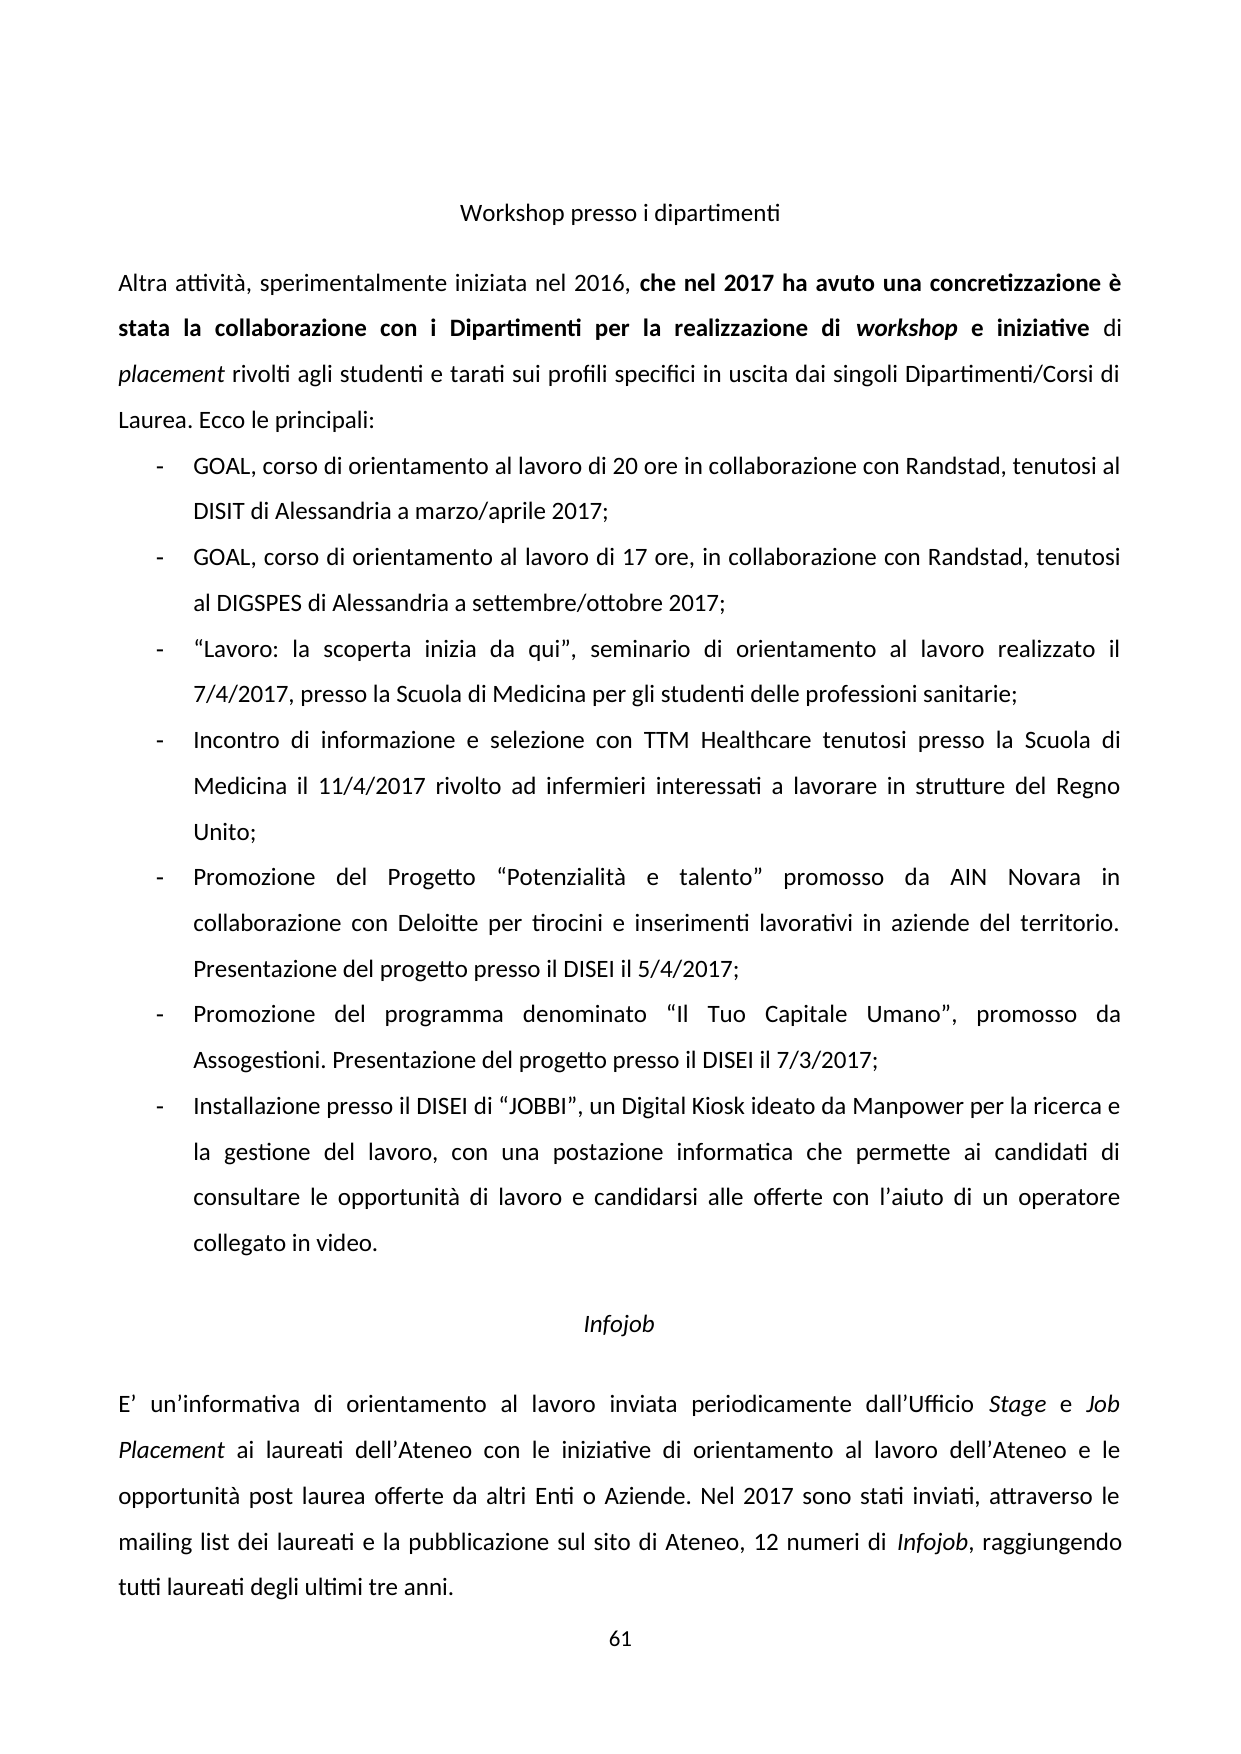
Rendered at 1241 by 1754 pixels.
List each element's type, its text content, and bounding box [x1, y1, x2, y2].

text Altra attività, sperimentalmente iniziata nel 2016, che nel 2017 ha avuto una concretizzazione è stata la collaborazione con i Dipartimenti per la realizzazione di workshop e iniziative di placement rivolti agli studenti e tarati sui profili specifici in uscita dai singoli Dipartimenti/Corsi di Laurea. Ecco le principali: [118, 267, 1122, 434]
list Promozione del programma denominato “Il Tuo Capitale Umano”, promosso da Assogestioni. Presentazione del progetto presso il DISEI il 7/3/2017; [156, 998, 1122, 1075]
list GOAL, corso di orientamento al lavoro di 17 ore, in collaborazione con Randstad, tenutosi al DIGSPES di Alessandria a settembre/ottobre 2017; [156, 541, 1122, 617]
list Promozione del Progetto “Potenzialità e talento” promosso da AIN Novara in collaborazione con Deloitte per tirocini e inserimenti lavorativi in aziende del territorio. Presentazione del progetto presso il DISEI il 5/4/2017; [156, 861, 1122, 983]
list GOAL, corso di orientamento al lavoro di 20 ore in collaborazione con Randstad, tenutosi al DISIT di Alessandria a marzo/aprile 2017; [156, 450, 1122, 526]
list Incontro di informazione e selezione con TTM Healthcare tenutosi presso la Scuola di Medicina il 11/4/2017 rivolto ad infermieri interessati a lavorare in strutture del Regno Unito; [156, 724, 1122, 846]
text Infojob [118, 1308, 1122, 1338]
list Installazione presso il DISEI di “JOBBI”, un Digital Kiosk ideato da Manpower per la ricerca e la gestione del lavoro, con una postazione informatica che permette ai candidati di consultare le opportunità di lavoro e candidarsi alle offerte con l’aiuto di un operatore collegato in video. [156, 1090, 1122, 1258]
text Workshop presso i dipartimenti [118, 197, 1122, 227]
list “Lavoro: la scoperta inizia da qui”, seminario di orientamento al lavoro realizzato il 7/4/2017, presso la Scuola di Medicina per gli studenti delle professioni sanitarie; [156, 633, 1122, 709]
text E’ un’informativa di orientamento al lavoro inviata periodicamente dall’Ufficio Stage e Job Placement ai laureati dell’Ateneo con le iniziative di orientamento al lavoro dell’Ateneo e le opportunità post laurea offerte da altri Enti o Aziende. Nel 2017 sono stati inviati, attraverso le mailing list dei laureati e la pubblicazione sul sito di Ateneo, 12 numeri di Infojob, raggiungendo tutti laureati degli ultimi tre anni. [118, 1389, 1122, 1602]
